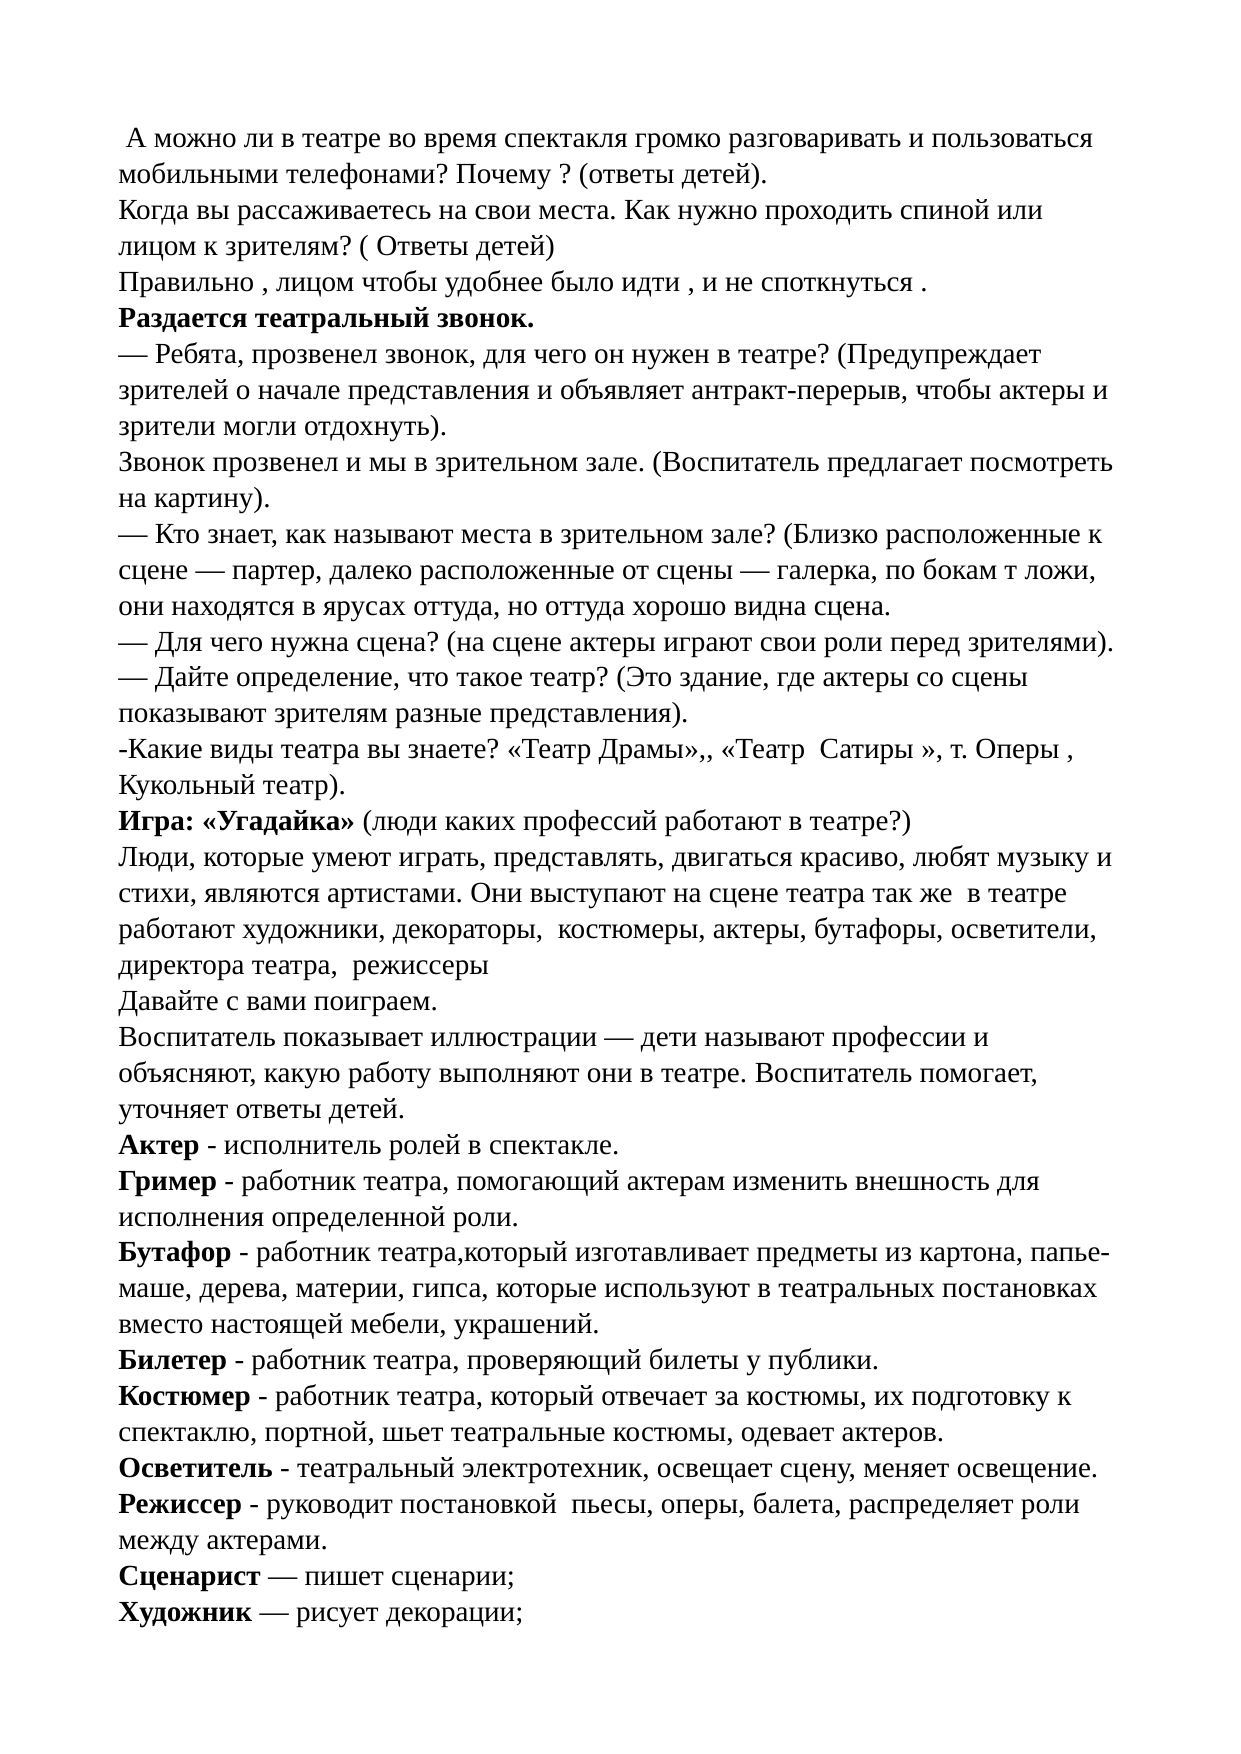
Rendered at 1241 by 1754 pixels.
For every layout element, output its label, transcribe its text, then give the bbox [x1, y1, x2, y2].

text — Кто знает, как называют места в зрительном зале? (Близко расположенные к сцене — партер, далеко расположенные от сцены — галерка, по бокам т ложи, они находятся в ярусах оттуда, но оттуда хорошо видна сцена. [118, 513, 1122, 621]
text Игра: «Угадайка» (люди каких профессий работают в театре?) [118, 801, 1122, 837]
text Сценарист — пишет сценарии; [118, 1556, 1122, 1592]
text Раздается театральный звонок. [118, 298, 1122, 334]
text — Дайте определение, что такое театр? (Это здание, где актеры со сцены показывают зрителям разные представления). [118, 657, 1122, 729]
text Воспитатель показывает иллюстрации — дети называют профессии и объясняют, какую работу выполняют они в театре. Воспитатель помогает, уточняет ответы детей. Актер - исполнитель ролей в спектакле. Гример - работник театра, помогающий актерам изменить внешность для исполнения определенной роли. Бутафор - работник театра,который изготавливает предметы из картона, папье-маше, дерева, материи, гипса, которые используют в театральных постановках вместо настоящей мебели, украшений. Билетер - работник театра, проверяющий билеты у публики. Костюмер - работник театра, который отвечает за костюмы, их подготовку к спектаклю, портной, шьет театральные костюмы, одевает актеров. Осветитель - театральный электротехник, освещает сцену, меняет освещение. Режиссер - руководит постановкой пьесы, оперы, балета, распределяет роли между актерами. [118, 1017, 1122, 1556]
text Художник — рисует декорации; [118, 1592, 1122, 1627]
text Правильно , лицом чтобы удобнее было идти , и не споткнуться . [118, 262, 1122, 298]
text Когда вы рассаживаетесь на свои места. Как нужно проходить спиной или лицом к зрителям? ( Ответы детей) [118, 190, 1122, 262]
text — Ребята, прозвенел звонок, для чего он нужен в театре? (Предупреждает зрителей о начале представления и объявляет антракт-перерыв, чтобы актеры и зрители могли отдохнуть). [118, 334, 1122, 442]
text — Для чего нужна сцена? (на сцене актеры играют свои роли перед зрителями). [118, 621, 1122, 657]
text Люди, которые умеют играть, представлять, двигаться красиво, любят музыку и стихи, являются артистами. Они выступают на сцене театра так же в театре работают художники, декораторы, костюмеры, актеры, бутафоры, осветители, директора театра, режиссеры Давайте с вами поиграем. [118, 837, 1122, 1017]
text -Какие виды театра вы знаете? «Театр Драмы»,, «Театр Сатиры », т. Оперы , Кукольный театр). [118, 729, 1122, 801]
text А можно ли в театре во время спектакля громко разговаривать и пользоваться мобильными телефонами? Почему ? (ответы детей). [118, 118, 1122, 190]
text Звонок прозвенел и мы в зрительном зале. (Воспитатель предлагает посмотреть на картину). [118, 442, 1122, 513]
